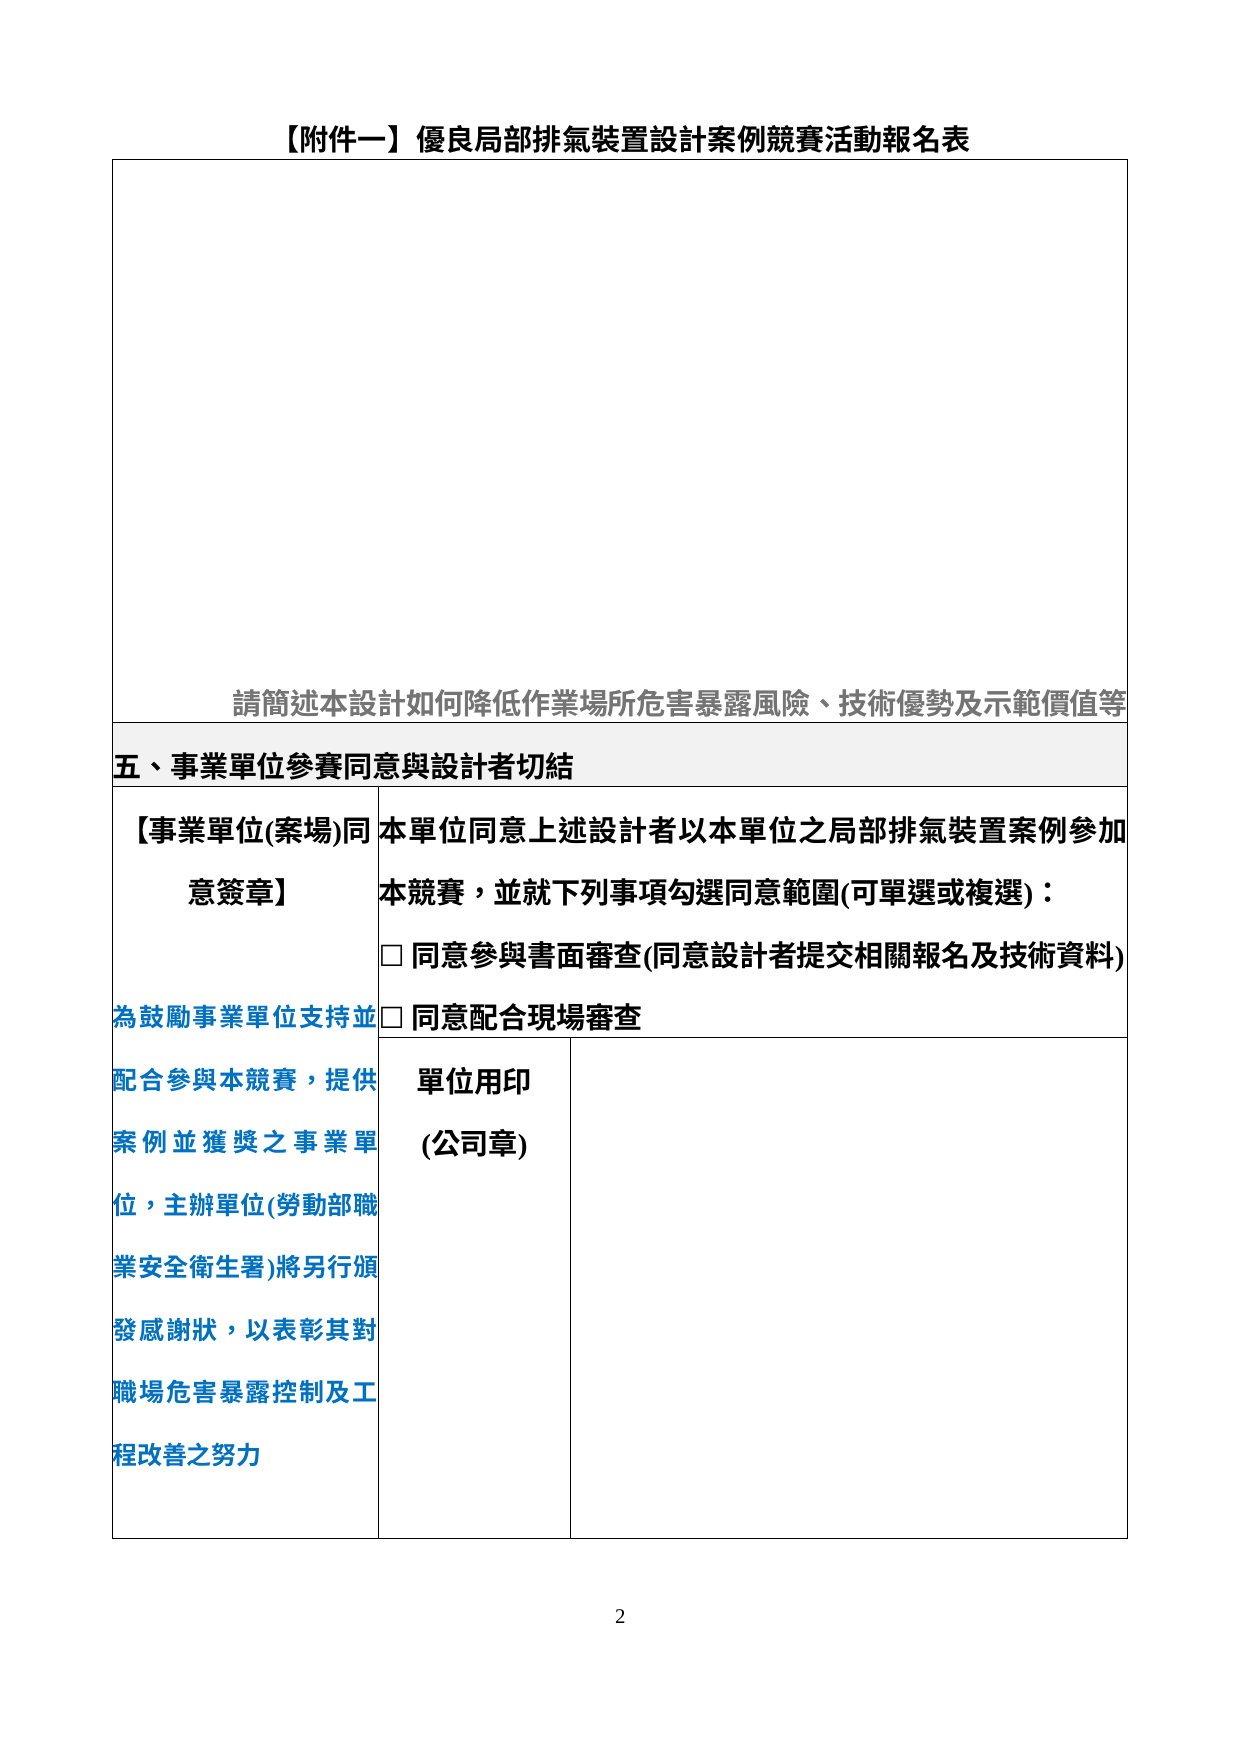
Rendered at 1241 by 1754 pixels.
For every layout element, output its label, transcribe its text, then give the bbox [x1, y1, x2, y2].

table_cell 請簡述本設計如何降低作業場所危害暴露風險、技術優勢及示範價值等 [113, 160, 1127, 722]
table_cell 【事業單位(案場)同意簽章】 為鼓勵事業單位支持並配合參與本競賽，提供案例並獲獎之事業單位，主辦單位(勞動部職業安全衛生署)將另行頒發感謝狀，以表彰其對職場危害暴露控制及工程改善之努力 [113, 787, 378, 1538]
table_cell 本單位同意上述設計者以本單位之局部排氣裝置案例參加本競賽，並就下列事項勾選同意範圍(可單選或複選)： ☐ 同意參與書面審查(同意設計者提交相關報名及技術資料) ☐ 同意配合現場審查 [379, 787, 1127, 1037]
table_cell 五、事業單位參賽同意與設計者切結 [113, 723, 1127, 786]
table_header 【附件一】優良局部排氣裝置設計案例競賽活動報名表 [113, 96, 1128, 159]
table_cell 單位用印 (公司章) [379, 1038, 570, 1538]
table_cell [571, 1038, 1127, 1538]
